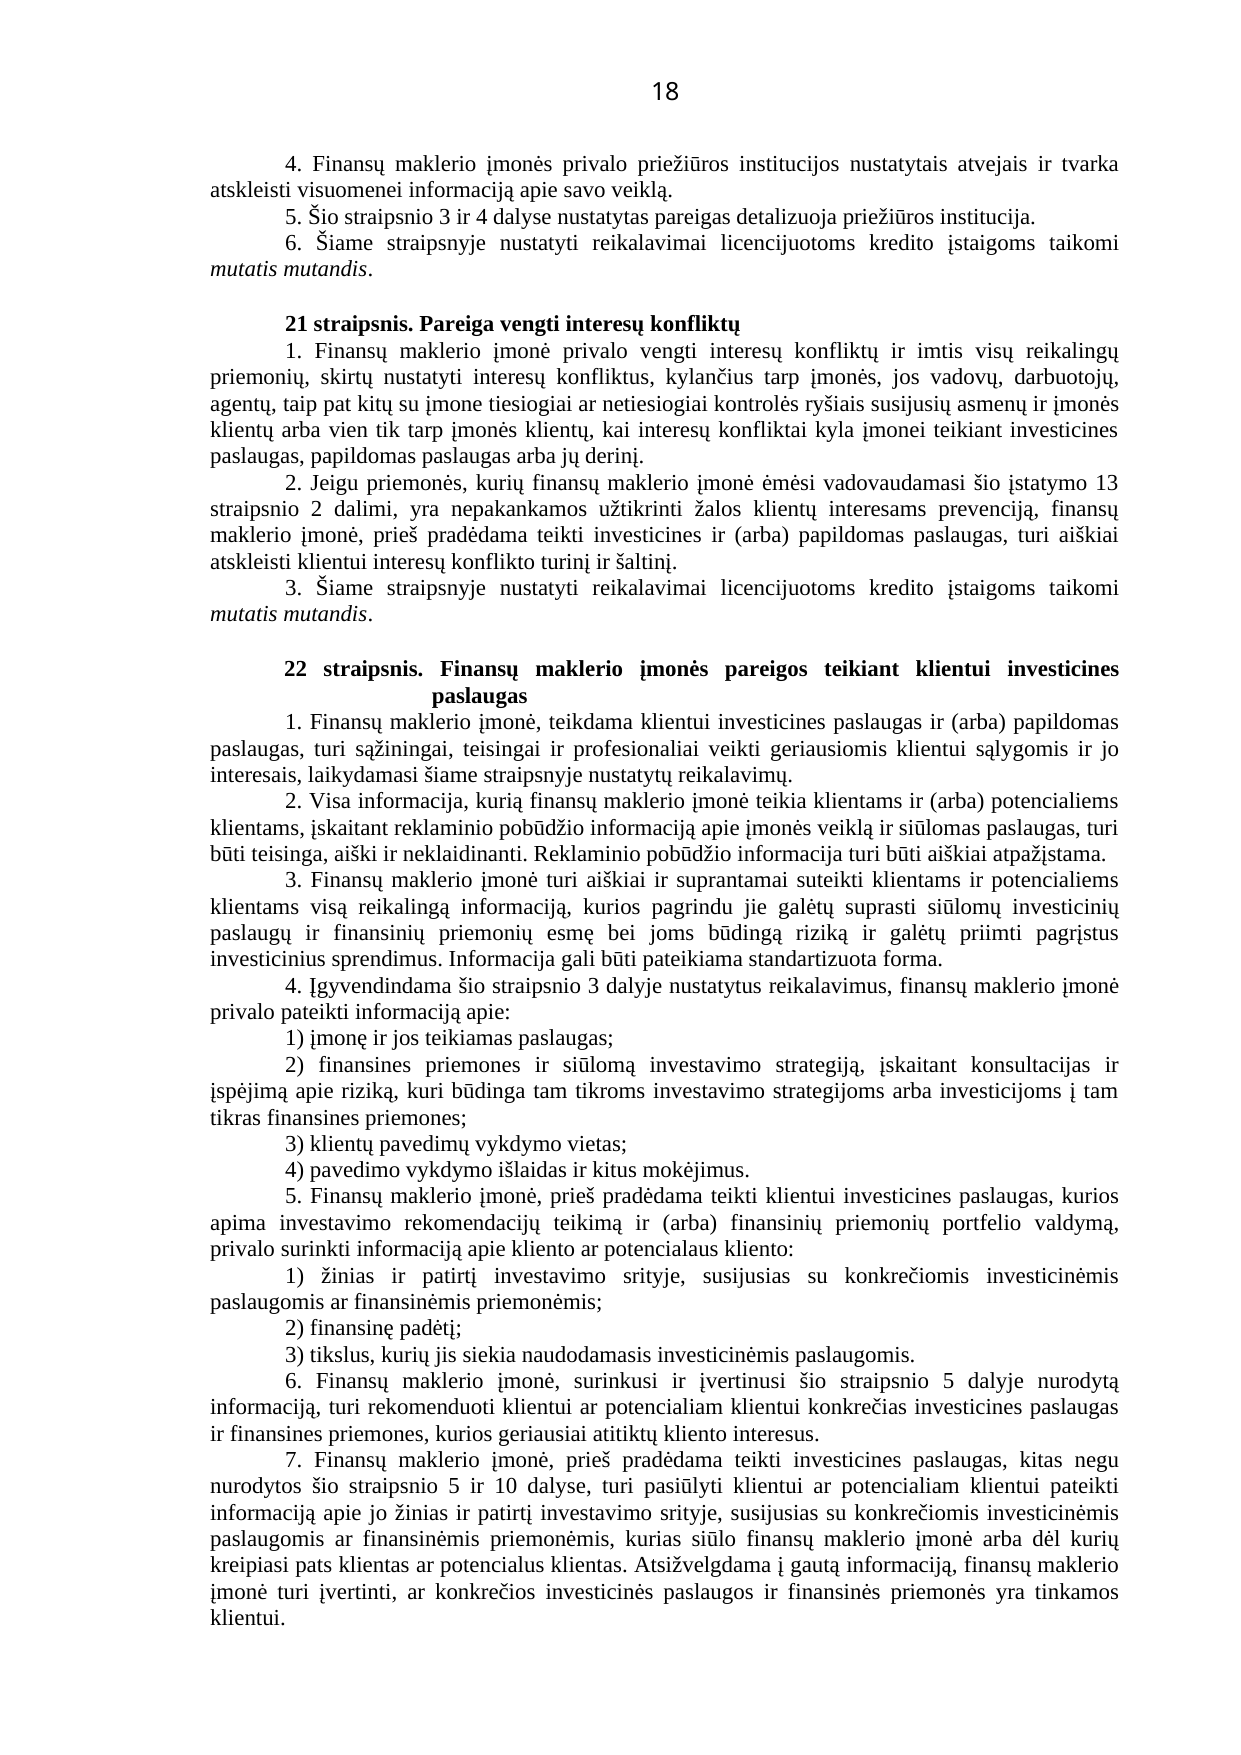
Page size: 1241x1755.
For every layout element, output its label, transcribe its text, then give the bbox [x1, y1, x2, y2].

text 2) finansines priemones ir siūlomą investavimo strategiją, įskaitant konsultacijas ir įspėjimą apie riziką, kuri būdinga tam tikroms investavimo strategijoms arba investicijoms į tam tikras finansines priemones; [210, 1051, 1120, 1130]
text 1. Finansų maklerio įmonė privalo vengti interesų konfliktų ir imtis visų reikalingų priemonių, skirtų nustatyti interesų konfliktus, kylančius tarp įmonės, jos vadovų, darbuotojų, agentų, taip pat kitų su įmone tiesiogiai ar netiesiogiai kontrolės ryšiais susijusių asmenų ir įmonės klientų arba vien tik tarp įmonės klientų, kai interesų konfliktai kyla įmonei teikiant investicines paslaugas, papildomas paslaugas arba jų derinį. [210, 337, 1120, 469]
text 3. Šiame straipsnyje nustatyti reikalavimai licencijuotoms kredito įstaigoms taikomi mutatis mutandis. [210, 574, 1120, 627]
text 3. Finansų maklerio įmonė turi aiškiai ir suprantamai suteikti klientams ir potencialiems klientams visą reikalingą informaciją, kurios pagrindu jie galėtų suprasti siūlomų investicinių paslaugų ir finansinių priemonių esmę bei joms būdingą riziką ir galėtų priimti pagrįstus investicinius sprendimus. Informacija gali būti pateikiama standartizuota forma. [210, 866, 1120, 972]
text 21 straipsnis. Pareiga vengti interesų konfliktų [210, 311, 1120, 337]
text 5. Šio straipsnio 3 ir 4 dalyse nustatytas pareigas detalizuoja priežiūros institucija. [210, 203, 1120, 229]
text 3) tikslus, kurių jis siekia naudodamasis investicinėmis paslaugomis. [210, 1341, 1120, 1367]
text 1) įmonę ir jos teikiamas paslaugas; [210, 1024, 1120, 1051]
text 6. Šiame straipsnyje nustatyti reikalavimai licencijuotoms kredito įstaigoms taikomi mutatis mutandis. [210, 229, 1120, 282]
text 4) pavedimo vykdymo išlaidas ir kitus mokėjimus. [210, 1156, 1120, 1183]
text 5. Finansų maklerio įmonė, prieš pradėdama teikti klientui investicines paslaugas, kurios apima investavimo rekomendacijų teikimą ir (arba) finansinių priemonių portfelio valdymą, privalo surinkti informaciją apie kliento ar potencialaus kliento: [210, 1183, 1120, 1262]
text 1) žinias ir patirtį investavimo srityje, susijusias su konkrečiomis investicinėmis paslaugomis ar finansinėmis priemonėmis; [210, 1262, 1120, 1314]
text 4. Įgyvendindama šio straipsnio 3 dalyje nustatytus reikalavimus, finansų maklerio įmonė privalo pateikti informaciją apie: [210, 972, 1120, 1024]
text 6. Finansų maklerio įmonė, surinkusi ir įvertinusi šio straipsnio 5 dalyje nurodytą informaciją, turi rekomenduoti klientui ar potencialiam klientui konkrečias investicines paslaugas ir finansines priemones, kurios geriausiai atitiktų kliento interesus. [210, 1367, 1120, 1446]
text 7. Finansų maklerio įmonė, prieš pradėdama teikti investicines paslaugas, kitas negu nurodytos šio straipsnio 5 ir 10 dalyse, turi pasiūlyti klientui ar potencialiam klientui pateikti informaciją apie jo žinias ir patirtį investavimo srityje, susijusias su konkrečiomis investicinėmis paslaugomis ar finansinėmis priemonėmis, kurias siūlo finansų maklerio įmonė arba dėl kurių kreipiasi pats klientas ar potencialus klientas. Atsižvelgdama į gautą informaciją, finansų maklerio įmonė turi įvertinti, ar konkrečios investicinės paslaugos ir finansinės priemonės yra tinkamos klientui. [210, 1446, 1120, 1631]
text 3) klientų pavedimų vykdymo vietas; [210, 1130, 1120, 1156]
text 22 straipsnis. Finansų maklerio įmonės pareigos teikiant klientui investicines paslaugas [284, 656, 1120, 708]
text 4. Finansų maklerio įmonės privalo priežiūros institucijos nustatytais atvejais ir tvarka atskleisti visuomenei informaciją apie savo veiklą. [210, 150, 1120, 203]
text 2. Visa informacija, kurią finansų maklerio įmonė teikia klientams ir (arba) potencialiems klientams, įskaitant reklaminio pobūdžio informaciją apie įmonės veiklą ir siūlomas paslaugas, turi būti teisinga, aiški ir neklaidinanti. Reklaminio pobūdžio informacija turi būti aiškiai atpažįstama. [210, 787, 1120, 866]
text 1. Finansų maklerio įmonė, teikdama klientui investicines paslaugas ir (arba) papildomas paslaugas, turi sąžiningai, teisingai ir profesionaliai veikti geriausiomis klientui sąlygomis ir jo interesais, laikydamasi šiame straipsnyje nustatytų reikalavimų. [210, 708, 1120, 787]
text 2. Jeigu priemonės, kurių finansų maklerio įmonė ėmėsi vadovaudamasi šio įstatymo 13 straipsnio 2 dalimi, yra nepakankamos užtikrinti žalos klientų interesams prevenciją, finansų maklerio įmonė, prieš pradėdama teikti investicines ir (arba) papildomas paslaugas, turi aiškiai atskleisti klientui interesų konflikto turinį ir šaltinį. [210, 469, 1120, 574]
text 2) finansinę padėtį; [210, 1314, 1120, 1341]
